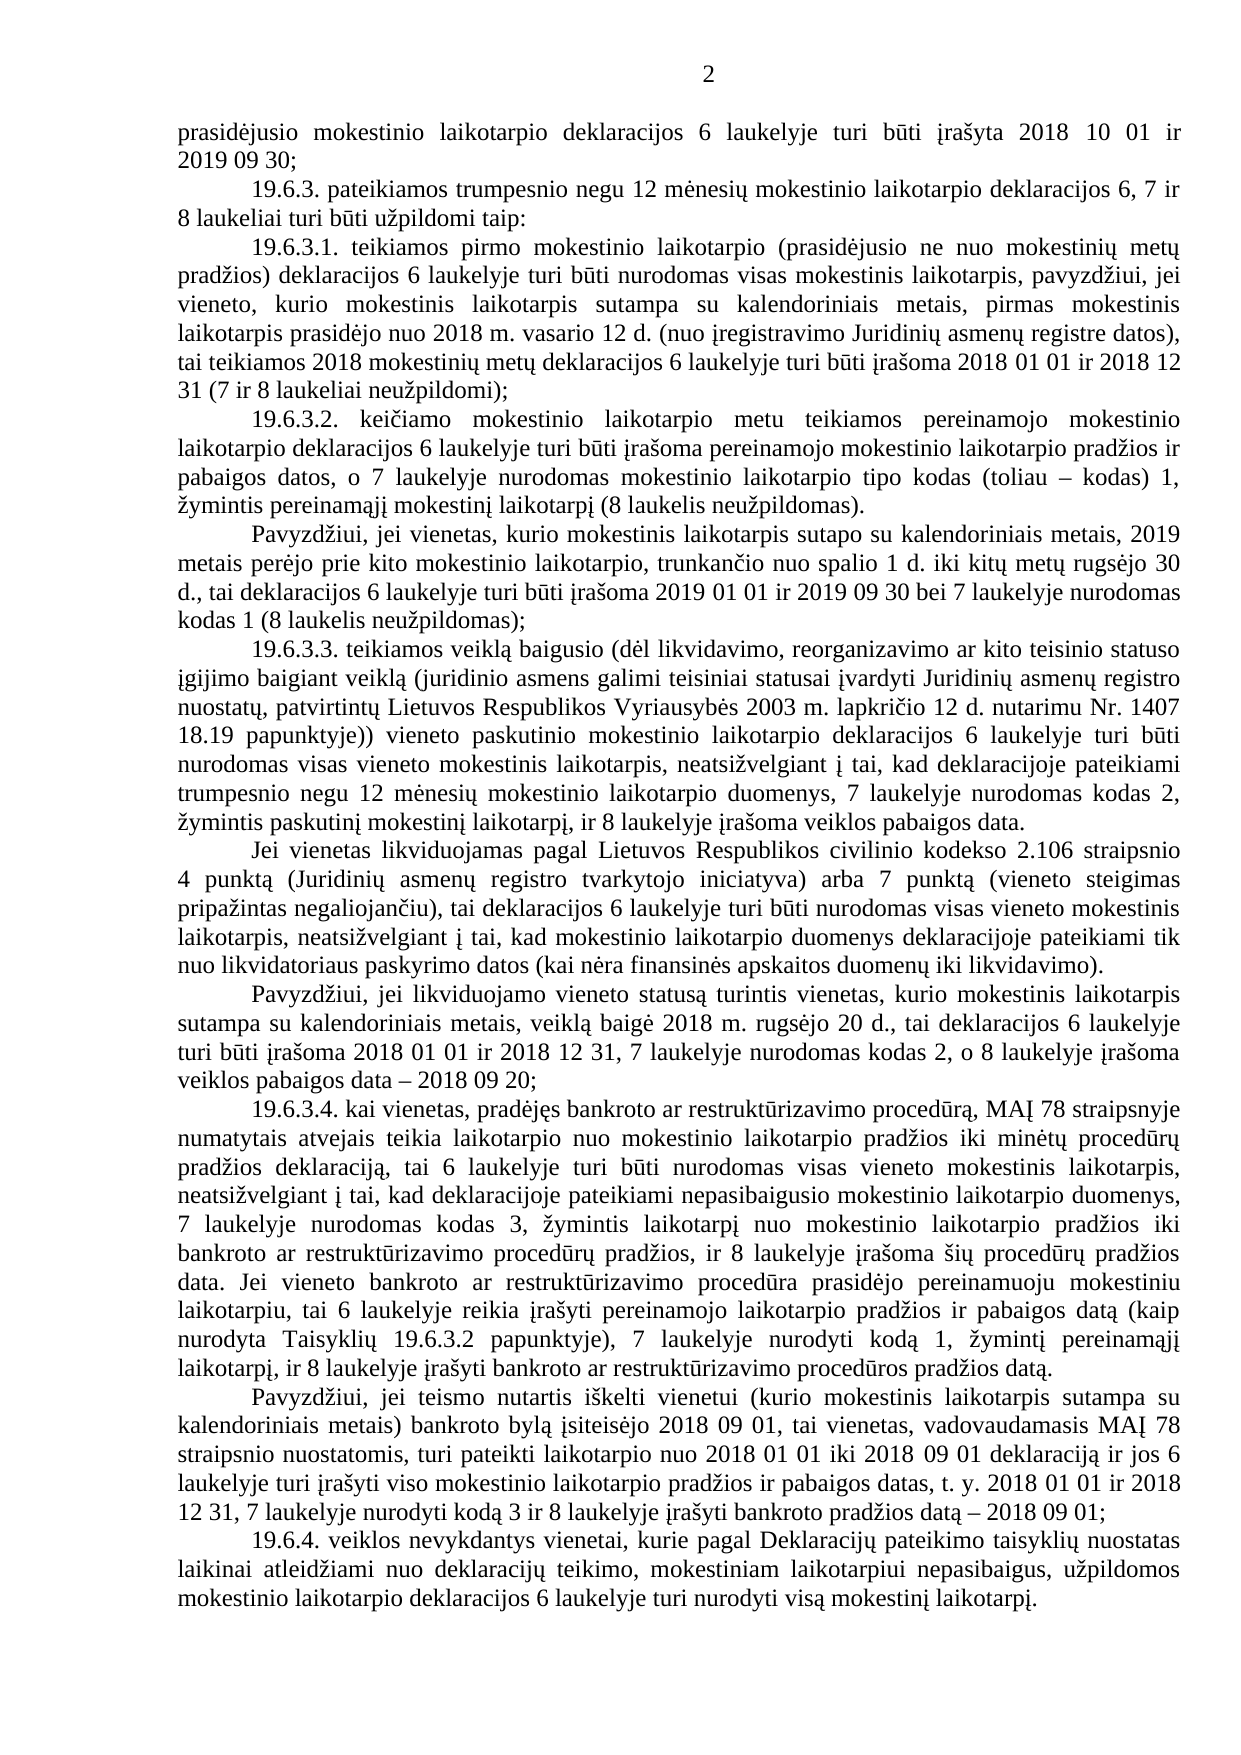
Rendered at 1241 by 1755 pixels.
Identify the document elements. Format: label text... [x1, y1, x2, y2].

text Jei vienetas likviduojamas pagal Lietuvos Respublikos civilinio kodekso 2.106 straipsnio 4 punktą (Juridinių asmenų registro tvarkytojo iniciatyva) arba 7 punktą (vieneto steigimas pripažintas negaliojančiu), tai deklaracijos 6 laukelyje turi būti nurodomas visas vieneto mokestinis laikotarpis, neatsižvelgiant į tai, kad mokestinio laikotarpio duomenys deklaracijoje pateikiami tik nuo likvidatoriaus paskyrimo datos (kai nėra finansinės apskaitos duomenų iki likvidavimo). [177, 835, 1181, 979]
text 19.6.3.2. keičiamo mokestinio laikotarpio metu teikiamos pereinamojo mokestinio laikotarpio deklaracijos 6 laukelyje turi būti įrašoma pereinamojo mokestinio laikotarpio pradžios ir pabaigos datos, o 7 laukelyje nurodomas mokestinio laikotarpio tipo kodas (toliau – kodas) 1, žymintis pereinamąjį mokestinį laikotarpį (8 laukelis neužpildomas). [177, 404, 1181, 519]
text 19.6.3. pateikiamos trumpesnio negu 12 mėnesių mokestinio laikotarpio deklaracijos 6, 7 ir 8 laukeliai turi būti užpildomi taip: [177, 174, 1181, 232]
text prasidėjusio mokestinio laikotarpio deklaracijos 6 laukelyje turi būti įrašyta 2018 10 01 ir 2019 09 30; [177, 117, 1181, 174]
text Pavyzdžiui, jei likviduojamo vieneto statusą turintis vienetas, kurio mokestinis laikotarpis sutampa su kalendoriniais metais, veiklą baigė 2018 m. rugsėjo 20 d., tai deklaracijos 6 laukelyje turi būti įrašoma 2018 01 01 ir 2018 12 31, 7 laukelyje nurodomas kodas 2, o 8 laukelyje įrašoma veiklos pabaigos data – 2018 09 20; [177, 979, 1181, 1094]
text Pavyzdžiui, jei vienetas, kurio mokestinis laikotarpis sutapo su kalendoriniais metais, 2019 metais perėjo prie kito mokestinio laikotarpio, trunkančio nuo spalio 1 d. iki kitų metų rugsėjo 30 d., tai deklaracijos 6 laukelyje turi būti įrašoma 2019 01 01 ir 2019 09 30 bei 7 laukelyje nurodomas kodas 1 (8 laukelis neužpildomas); [177, 519, 1181, 634]
text 19.6.4. veiklos nevykdantys vienetai, kurie pagal Deklaracijų pateikimo taisyklių nuostatas laikinai atleidžiami nuo deklaracijų teikimo, mokestiniam laikotarpiui nepasibaigus, užpildomos mokestinio laikotarpio deklaracijos 6 laukelyje turi nurodyti visą mokestinį laikotarpį. [177, 1525, 1181, 1612]
text 19.6.3.3. teikiamos veiklą baigusio (dėl likvidavimo, reorganizavimo ar kito teisinio statuso įgijimo baigiant veiklą (juridinio asmens galimi teisiniai statusai įvardyti Juridinių asmenų registro nuostatų, patvirtintų Lietuvos Respublikos Vyriausybės 2003 m. lapkričio 12 d. nutarimu Nr. 1407 18.19 papunktyje)) vieneto paskutinio mokestinio laikotarpio deklaracijos 6 laukelyje turi būti nurodomas visas vieneto mokestinis laikotarpis, neatsižvelgiant į tai, kad deklaracijoje pateikiami trumpesnio negu 12 mėnesių mokestinio laikotarpio duomenys, 7 laukelyje nurodomas kodas 2, žymintis paskutinį mokestinį laikotarpį, ir 8 laukelyje įrašoma veiklos pabaigos data. [177, 634, 1181, 835]
text Pavyzdžiui, jei teismo nutartis iškelti vienetui (kurio mokestinis laikotarpis sutampa su kalendoriniais metais) bankroto bylą įsiteisėjo 2018 09 01, tai vienetas, vadovaudamasis MAĮ 78 straipsnio nuostatomis, turi pateikti laikotarpio nuo 2018 01 01 iki 2018 09 01 deklaraciją ir jos 6 laukelyje turi įrašyti viso mokestinio laikotarpio pradžios ir pabaigos datas, t. y. 2018 01 01 ir 2018 12 31, 7 laukelyje nurodyti kodą 3 ir 8 laukelyje įrašyti bankroto pradžios datą – 2018 09 01; [177, 1382, 1181, 1525]
text 19.6.3.1. teikiamos pirmo mokestinio laikotarpio (prasidėjusio ne nuo mokestinių metų pradžios) deklaracijos 6 laukelyje turi būti nurodomas visas mokestinis laikotarpis, pavyzdžiui, jei vieneto, kurio mokestinis laikotarpis sutampa su kalendoriniais metais, pirmas mokestinis laikotarpis prasidėjo nuo 2018 m. vasario 12 d. (nuo įregistravimo Juridinių asmenų registre datos), tai teikiamos 2018 mokestinių metų deklaracijos 6 laukelyje turi būti įrašoma 2018 01 01 ir 2018 12 31 (7 ir 8 laukeliai neužpildomi); [177, 232, 1181, 404]
text 19.6.3.4. kai vienetas, pradėjęs bankroto ar restruktūrizavimo procedūrą, MAĮ 78 straipsnyje numatytais atvejais teikia laikotarpio nuo mokestinio laikotarpio pradžios iki minėtų procedūrų pradžios deklaraciją, tai 6 laukelyje turi būti nurodomas visas vieneto mokestinis laikotarpis, neatsižvelgiant į tai, kad deklaracijoje pateikiami nepasibaigusio mokestinio laikotarpio duomenys, 7 laukelyje nurodomas kodas 3, žymintis laikotarpį nuo mokestinio laikotarpio pradžios iki bankroto ar restruktūrizavimo procedūrų pradžios, ir 8 laukelyje įrašoma šių procedūrų pradžios data. Jei vieneto bankroto ar restruktūrizavimo procedūra prasidėjo pereinamuoju mokestiniu laikotarpiu, tai 6 laukelyje reikia įrašyti pereinamojo laikotarpio pradžios ir pabaigos datą (kaip nurodyta Taisyklių 19.6.3.2 papunktyje), 7 laukelyje nurodyti kodą 1, žymintį pereinamąjį laikotarpį, ir 8 laukelyje įrašyti bankroto ar restruktūrizavimo procedūros pradžios datą. [177, 1094, 1181, 1382]
